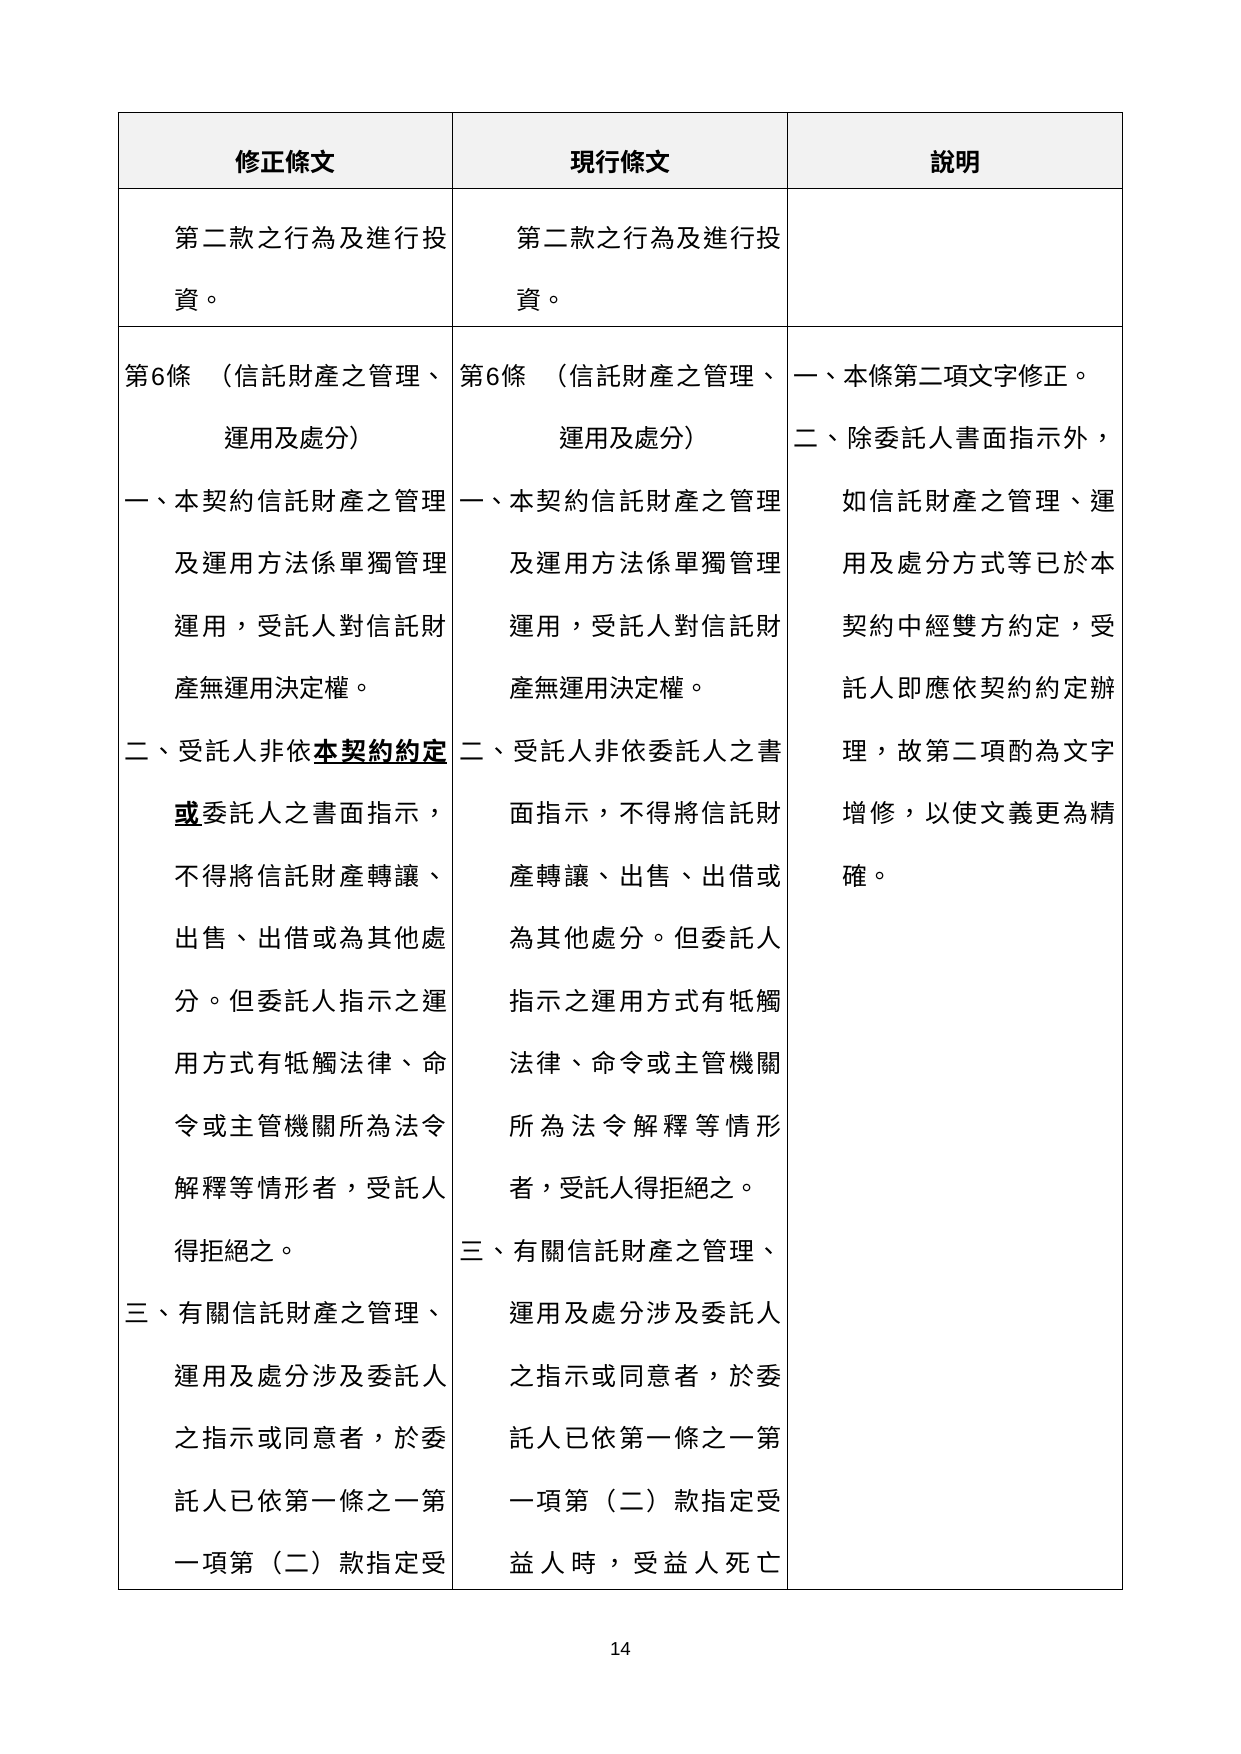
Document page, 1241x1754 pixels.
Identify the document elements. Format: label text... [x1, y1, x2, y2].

table_cell 第6條 （信託財產之管理、運用及處分） 一、 本契約信託財產之管理及運用方法係單獨管理運用，受託人對信託財產無運用決定權。 二、受託人非依委託人之書面指示，不得將信託財產轉讓、出售、出借或為其他處分。但委託人指示之運用方式有牴觸法律、命令或主管機關所為法令解釋等情形者，受託人得拒絕之。 三、有關信託財產之管理、運用及處分涉及委託人之指示或同意者，於委託人已依第一條之一第一項第（二）款指定受益人時，受益人死亡 [453, 327, 787, 1588]
table_cell 第二款之行為及進行投資。 [453, 189, 787, 326]
table_header 說明 [788, 113, 1122, 188]
table_cell 第二款之行為及進行投資。 [119, 189, 452, 326]
table_header 現行條文 [453, 113, 787, 188]
table_cell 一、本條第二項文字修正。 二、除委託人書面指示外，如信託財產之管理、運用及處分方式等已於本契約中經雙方約定，受託人即應依契約約定辦理，故第二項酌為文字增修，以使文義更為精確。 [788, 327, 1122, 1588]
table_header 修正條文 [119, 113, 452, 188]
table_cell [788, 189, 1122, 326]
table_cell 第6條 （信託財產之管理、運用及處分） 一、 本契約信託財產之管理及運用方法係單獨管理運用，受託人對信託財產無運用決定權。 二、受託人非依本契約約定或委託人之書面指示，不得將信託財產轉讓、出售、出借或為其他處分。但委託人指示之運用方式有牴觸法律、命令或主管機關所為法令解釋等情形者，受託人得拒絕之。 三、有關信託財產之管理、運用及處分涉及委託人之指示或同意者，於委託人已依第一條之一第一項第（二）款指定受 [119, 327, 452, 1588]
